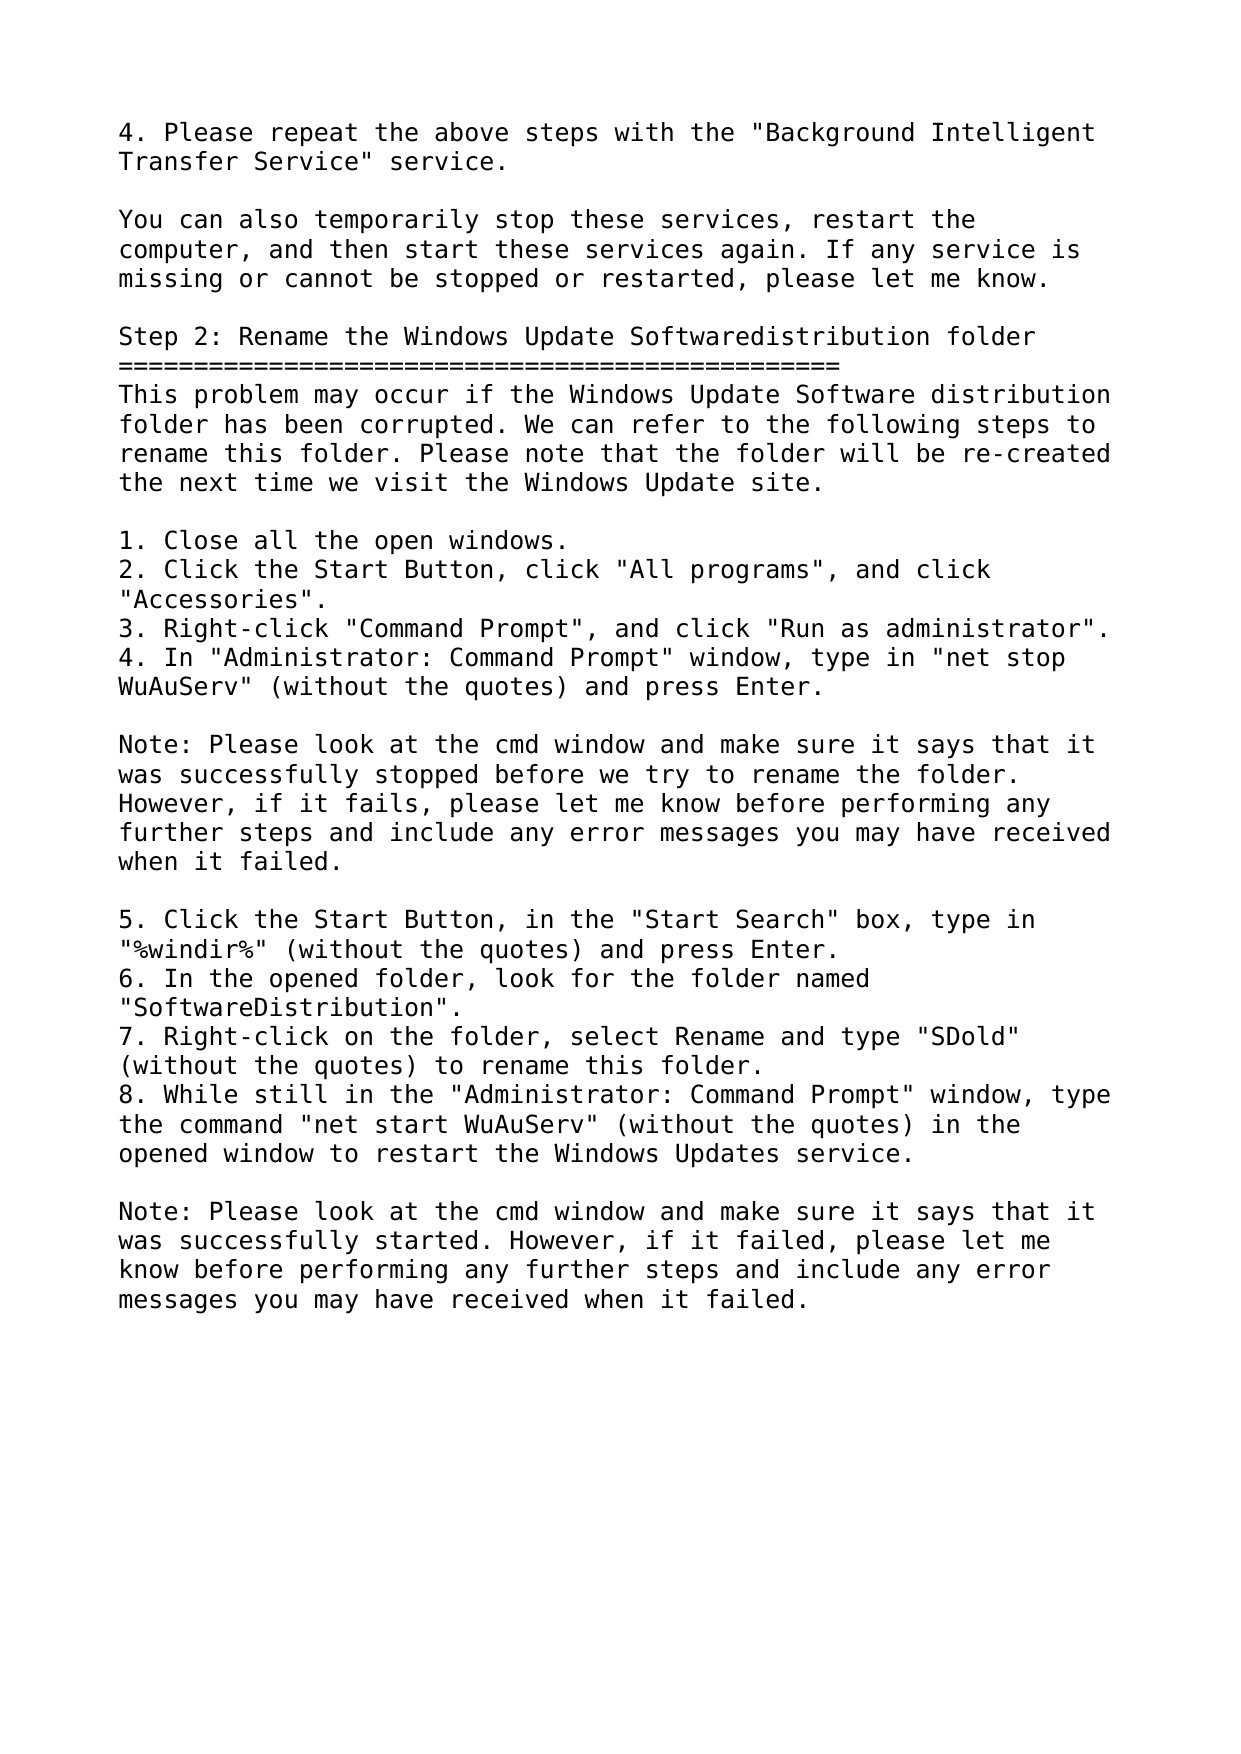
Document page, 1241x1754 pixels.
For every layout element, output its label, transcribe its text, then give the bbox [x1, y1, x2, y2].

text 4. Please repeat the above steps with the "Background Intelligent Transfer Service" service. You can also temporarily stop these services, restart the computer, and then start these services again. If any service is missing or cannot be stopped or restarted, please let me know. Step 2: Rename the Windows Update Softwaredistribution folder ================================================ This problem may occur if the Windows Update Software distribution folder has been corrupted. We can refer to the following steps to rename this folder. Please note that the folder will be re-created the next time we visit the Windows Update site. 1. Close all the open windows. 2. Click the Start Button, click "All programs", and click "Accessories". 3. Right-click "Command Prompt", and click "Run as administrator". 4. In "Administrator: Command Prompt" window, type in "net stop WuAuServ" (without the quotes) and press Enter. Note: Please look at the cmd window and make sure it says that it was successfully stopped before we try to rename the folder. However, if it fails, please let me know before performing any further steps and include any error messages you may have received when it failed. 5. Click the Start Button, in the "Start Search" box, type in "%windir%" (without the quotes) and press Enter. 6. In the opened folder, look for the folder named "SoftwareDistribution". 7. Right-click on the folder, select Rename and type "SDold" (without the quotes) to rename this folder. 8. While still in the "Administrator: Command Prompt" window, type the command "net start WuAuServ" (without the quotes) in the opened window to restart the Windows Updates service. Note: Please look at the cmd window and make sure it says that it was successfully started. However, if it failed, please let me know before performing any further steps and include any error messages you may have received when it failed. [118, 118, 1122, 1314]
